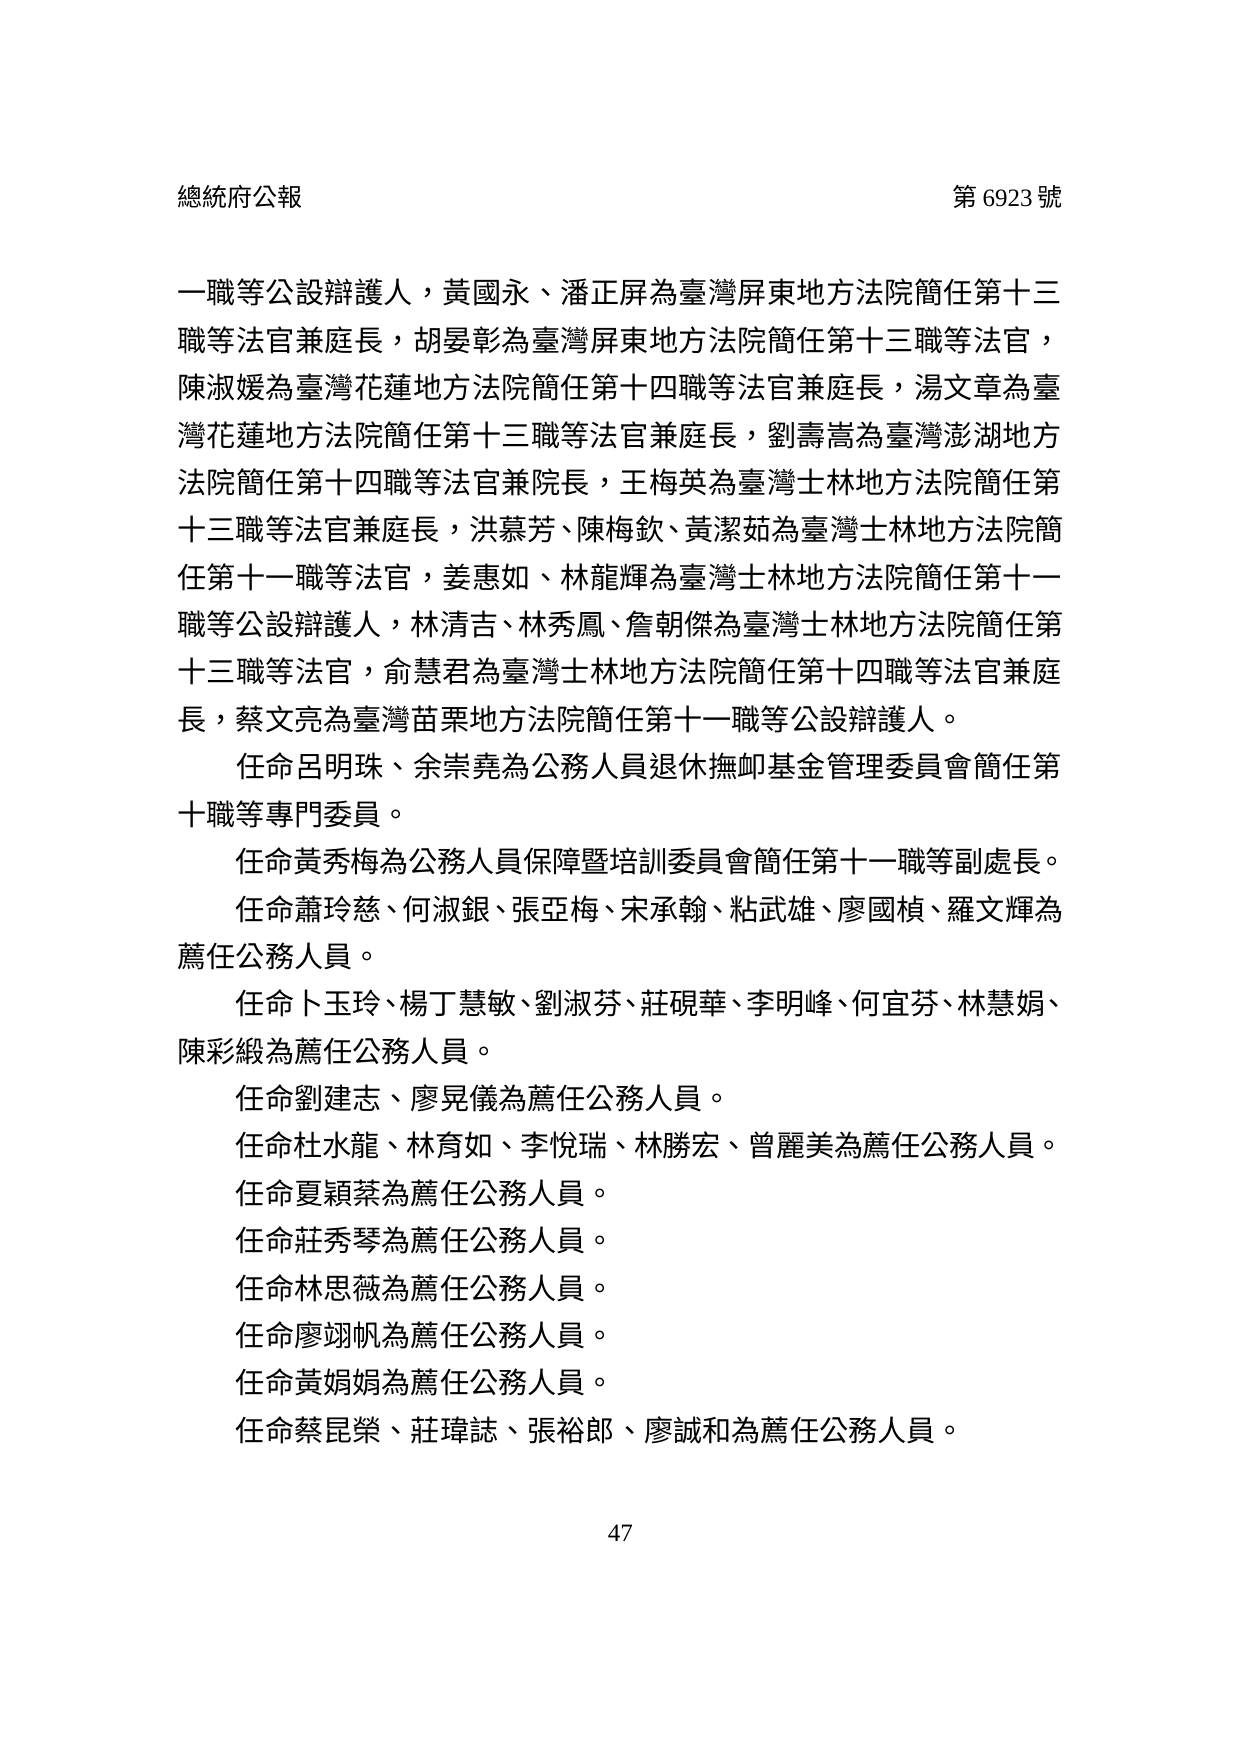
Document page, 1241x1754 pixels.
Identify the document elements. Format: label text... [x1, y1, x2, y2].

text 任命劉建志、廖晃儀為薦任公務人員。 [177, 1072, 1063, 1119]
text 任命蕭玲慈、何淑銀、張亞梅、宋承翰、粘武雄、廖國楨、羅文輝為薦任公務人員。 [177, 882, 1063, 977]
text 任命蔡昆榮、莊瑋誌、張裕郎、廖誠和為薦任公務人員。 [177, 1403, 1063, 1451]
text 任命廖翊帆為薦任公務人員。 [177, 1308, 1063, 1356]
text 任命林思薇為薦任公務人員。 [177, 1261, 1063, 1308]
text 任命黃秀梅為公務人員保障暨培訓委員會簡任第十一職等副處長。 [177, 834, 1063, 882]
text 任命黃娟娟為薦任公務人員。 [177, 1356, 1063, 1403]
text 任命莊秀琴為薦任公務人員。 [177, 1214, 1063, 1261]
text 任命卜玉玲、楊丁慧敏、劉淑芬、莊硯華、李明峰、何宜芬、林慧娟、陳彩緞為薦任公務人員。 [177, 977, 1063, 1072]
text 任命夏穎棻為薦任公務人員。 [177, 1166, 1063, 1214]
text 任命詹德恩為司法院簡任第十一職等編纂，邱成煃為司法院簡任第十三職等處長，王瑞祥、黃曼莉為司法院簡任第十一職等專門委員，陳秀、陳金圍、蕭惠芳為臺北高等行政法院簡任第十四職等法官，畢乃俊為臺北高等行政法院簡任第十三職等法官，許麗華為臺中高等行政法院簡任第十三職等法官，賴邦元、黃雅芬、崔玲琦、劉秉鑫、遲中慧為臺灣高等法院簡任第十一職等法官，謝靜恒、陳邦豪、黃莉雲、盧彥如、林金吾、楊絮雲、周煙平、吳麗惠、陳玉完、梁宏哲、翁昭蓉為臺灣高等法院簡任第十四職等法官，孫惠琳、李媛媛、林麗玲、陳世宗、楊力進、張競文、陳姿岑、李昆曄、張靜女為臺灣高等法院簡任第十三職等法官，賴淳良為臺灣高等法院花蓮分院簡任第十四職等法官，彭詩雯為臺灣桃園地方法院簡任第十一職等公設辯護人，張淑芬為臺灣桃園地方法院簡任第十三職等法官兼庭長，蕭世昌為臺灣桃園地方法院簡任第十一職等法官，林建和為臺灣新竹地方法院簡任第十一職等公設辯護人，盧玉潤為臺灣新竹地方法院簡任第十三職等法官，林秋宜、張百見為臺灣新竹地方法院簡任第十一職等法官，林宗成、曹宗鼎、林美玲、李雅俐、林源森、許石慶、呂麗玉、黃渙文、王永春、陳文燦、王世華為臺灣臺中地方法院簡任第十一職等法官，陳毓秀、許金樹為臺灣臺中地方法院簡任第十三職等法官，梁乃莉、賴忠杰、陳秋靜為臺灣臺中地方法院簡任第十一職等公設辯護人，張國忠為臺灣臺中地方法院簡任第十四職等法官兼庭長，游文科為臺灣臺中地方法院簡任第十一職等法官兼庭長，林清鈞為臺灣臺中地方法院簡任第十四職等法官，李言孫、陳正禧、陳秋錦、謝仁棠、陳弘仁為臺灣彰化地方法院簡任第十一職等法官，簡燕子為臺灣彰化地方法院簡任第十二職等法官兼庭長，王鏡明為臺灣彰化地方法院簡任第十三職等法官，余仕明為臺灣彰化地方法院簡任第十三職等法官兼庭長，吳基華、黃瑞井、黃一馨為臺灣雲林地方法院簡任第十一職等法官，陳宏卿為臺灣雲林地方法院簡任第十三職等法官兼庭長，許俊雄為臺灣雲林地方法院簡任第十一職等公設辯護人，紀文勝為臺灣雲林地方法院簡任第十四職等法官兼庭長，邱瑞裕為臺灣雲林地方法院簡任第十三職等法官，顏玲玲為臺灣嘉義地方法院簡任第十一職等公設辯護人，林世芬為臺灣嘉義地方法院簡任第十三職等法官兼庭長，柯月美為臺灣嘉義地方法院簡任第十一職等法官，侯明正、何清池、王國忠為臺灣臺南地方法院簡任第十三職等法官，蔡雅惠、謝瑞龍、田玉芬為臺灣臺南地方法院簡任第十一職等法官，林逸梅、張瑛宗為臺灣臺南地方法院簡任第十一職等法官兼庭長，林宜靜為臺灣臺南地方法院簡任第十一職等公設辯護人，蘇正賢為臺灣臺南地方法院簡任第十二職等法官，劉建利、藍家慶、蘇姿月、陳建和、郭文通為臺灣高雄地方法院簡任第十一職等法官，沈建興為臺灣高雄地方法院簡任第十四職等法官兼庭長，林玉心、蔡國卿、陳箐、黃國川為臺灣高雄地方法院簡任第十三職等法官兼庭長，楊富強為臺灣高雄地方法院簡任第十三職等法官，黃秋葉為臺灣高雄地方法院簡任第十一職等公設辯護人，黃國永、潘正屏為臺灣屏東地方法院簡任第十三職等法官兼庭長，胡晏彰為臺灣屏東地方法院簡任第十三職等法官，陳淑媛為臺灣花蓮地方法院簡任第十四職等法官兼庭長，湯文章為臺灣花蓮地方法院簡任第十三職等法官兼庭長，劉壽嵩為臺灣澎湖地方法院簡任第十四職等法官兼院長，王梅英為臺灣士林地方法院簡任第十三職等法官兼庭長，洪慕芳、陳梅欽、黃潔茹為臺灣士林地方法院簡任第十一職等法官，姜惠如、林龍輝為臺灣士林地方法院簡任第十一職等公設辯護人，林清吉、林秀鳳、詹朝傑為臺灣士林地方法院簡任第十三職等法官，俞慧君為臺灣士林地方法院簡任第十四職等法官兼庭長，蔡文亮為臺灣苗栗地方法院簡任第十一職等公設辯護人。 [177, 266, 1063, 740]
text 任命杜水龍、林育如、李悅瑞、林勝宏、曾麗美為薦任公務人員。 [177, 1119, 1063, 1166]
text 任命呂明珠、余崇堯為公務人員退休撫卹基金管理委員會簡任第十職等專門委員。 [177, 740, 1063, 834]
